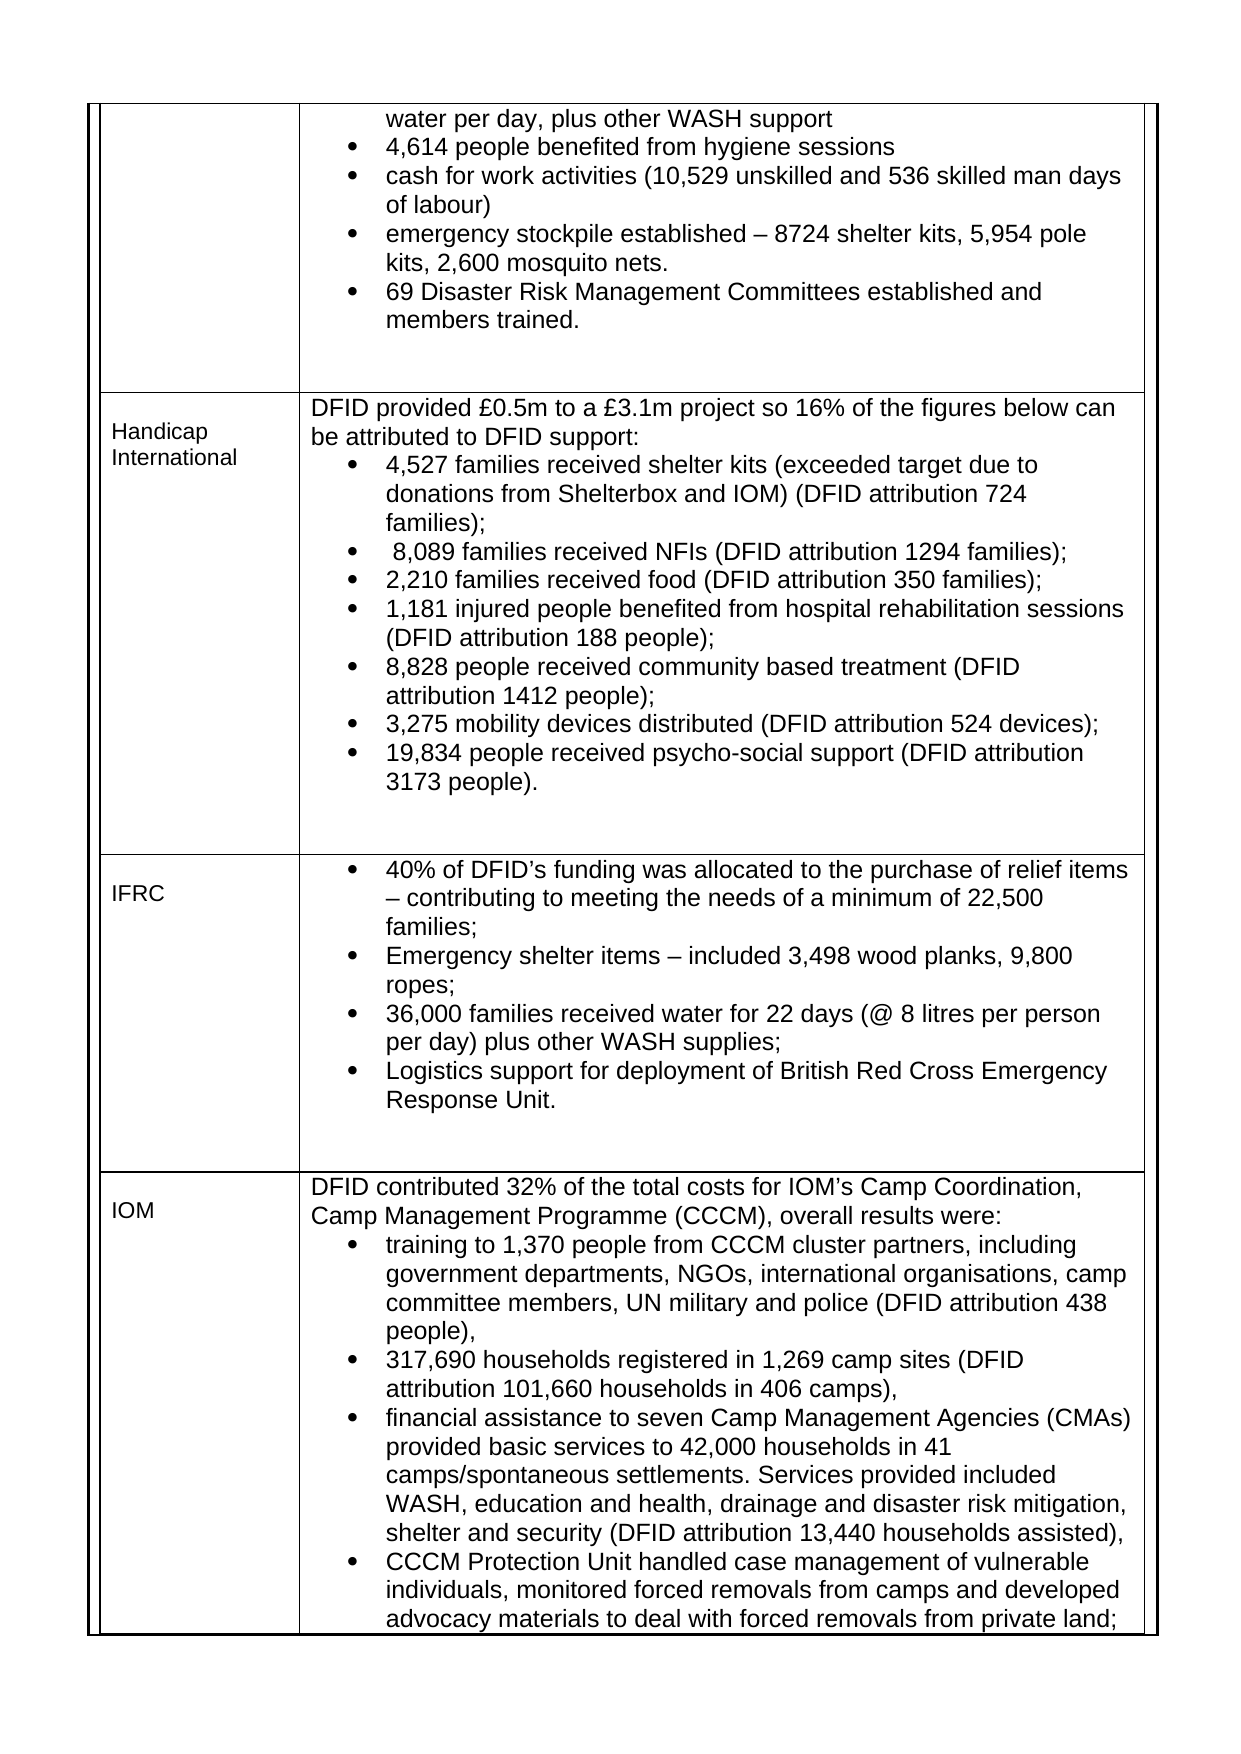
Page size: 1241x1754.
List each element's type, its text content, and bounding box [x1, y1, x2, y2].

table_cell DFID provided £0.5m to a £3.1m project so 16% of the figures below can be attributed to DFID support: 4,527 families received shelter kits (exceeded target due to donations from Shelterbox and IOM) (DFID attribution 724 families); 8,089 families received NFIs (DFID attribution 1294 families); 2,210 families received food (DFID attribution 350 families); 1,181 injured people benefited from hospital rehabilitation sessions (DFID attribution 188 people); 8,828 people received community based treatment (DFID attribution 1412 people); 3,275 mobility devices distributed (DFID attribution 524 devices); 19,834 people received psycho-social support (DFID attribution 3173 people). [300, 393, 1144, 853]
table_cell DFID contributed 32% of the total costs for IOM’s Camp Coordination, Camp Management Programme (CCCM), overall results were: training to 1,370 people from CCCM cluster partners, including government departments, NGOs, international organisations, camp committee members, UN military and police (DFID attribution 438 people), 317,690 households registered in 1,269 camp sites (DFID attribution 101,660 households in 406 camps), financial assistance to seven Camp Management Agencies (CMAs) provided basic services to 42,000 households in 41 camps/spontaneous settlements. Services provided included WASH, education and health, drainage and disaster risk mitigation, shelter and security (DFID attribution 13,440 households assisted), CCCM Protection Unit handled case management of vulnerable individuals, monitored forced removals from camps and developed advocacy materials to deal with forced removals from private land; coordination, technical support and guidance provided to humanitarian partners involved in IDP camps and settlements; over 2.3m items distributed through logistics pipeline, including WASH, shelter and other NFIs. DFID in-kind NFI items distributed by IOM benefitted 28,669 families. funding for four CARE secondees provided information management and technical capacity to the shelter cluster. [300, 1173, 1144, 1633]
table_cell [90, 104, 99, 1634]
table_cell Handicap International [101, 393, 299, 853]
table_cell [101, 104, 299, 392]
table_cell [1145, 104, 1156, 1634]
table_cell Targeted at providing 3,750 households with emergency assistance, results included 2,790 family shelter kits distributed, plus 239 NFI kits (plus 138 mattresses), 9,103 people (1820 families) provided with access to 5 litres of water per day, plus other WASH support 4,614 people benefited from hygiene sessions cash for work activities (10,529 unskilled and 536 skilled man days of labour) emergency stockpile established – 8724 shelter kits, 5,954 pole kits, 2,600 mosquito nets. 69 Disaster Risk Management Committees established and members trained. [300, 104, 1144, 392]
table_cell 40% of DFID’s funding was allocated to the purchase of relief items – contributing to meeting the needs of a minimum of 22,500 families; Emergency shelter items – included 3,498 wood planks, 9,800 ropes; 36,000 families received water for 22 days (@ 8 litres per person per day) plus other WASH supplies; Logistics support for deployment of British Red Cross Emergency Response Unit. [300, 855, 1144, 1171]
table_cell IFRC [101, 855, 299, 1171]
table_cell IOM [101, 1173, 299, 1633]
